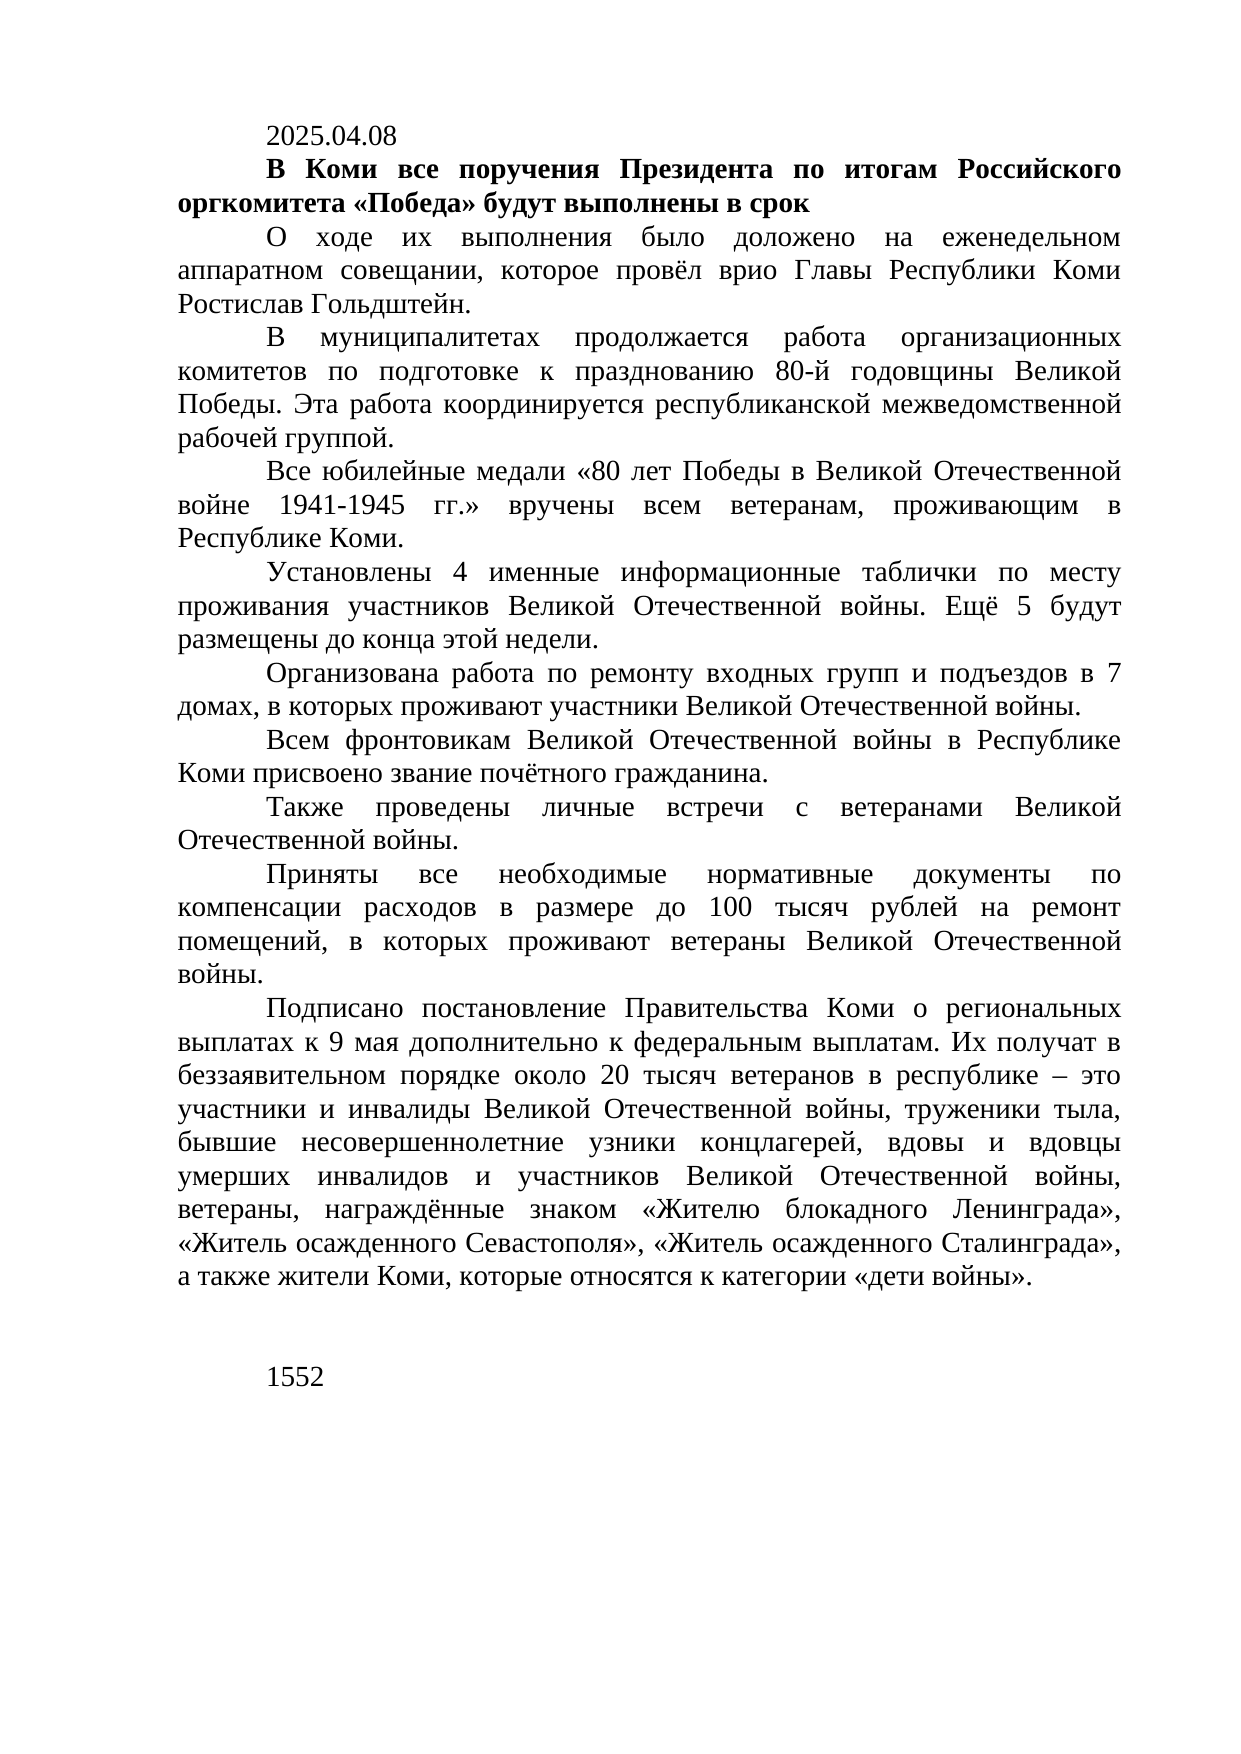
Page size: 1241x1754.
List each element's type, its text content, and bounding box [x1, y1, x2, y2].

text В муниципалитетах продолжается работа организационных комитетов по подготовке к празднованию 80-й годовщины Великой Победы. Эта работа координируется республиканской межведомственной рабочей группой. [177, 319, 1122, 453]
text Приняты все необходимые нормативные документы по компенсации расходов в размере до 100 тысяч рублей на ремонт помещений, в которых проживают ветераны Великой Отечественной войны. [177, 856, 1122, 990]
text 2025.04.08 [177, 118, 1122, 152]
text В Коми все поручения Президента по итогам Российского оргкомитета «Победа» будут выполнены в срок [177, 152, 1122, 219]
text О ходе их выполнения было доложено на еженедельном аппаратном совещании, которое провёл врио Главы Республики Коми Ростислав Гольдштейн. [177, 219, 1122, 319]
text Всем фронтовикам Великой Отечественной войны в Республике Коми присвоено звание почётного гражданина. [177, 722, 1122, 789]
text Все юбилейные медали «80 лет Победы в Великой Отечественной войне 1941-1945 гг.» вручены всем ветеранам, проживающим в Республике Коми. [177, 453, 1122, 554]
text Подписано постановление Правительства Коми о региональных выплатах к 9 мая дополнительно к федеральным выплатам. Их получат в беззаявительном порядке около 20 тысяч ветеранов в республике – это участники и инвалиды Великой Отечественной войны, труженики тыла, бывшие несовершеннолетние узники концлагерей, вдовы и вдовцы умерших инвалидов и участников Великой Отечественной войны, ветераны, награждённые знаком «Жителю блокадного Ленинграда», «Житель осажденного Севастополя», «Житель осажденного Сталинграда», а также жители Коми, которые относятся к категории «дети войны». [177, 990, 1122, 1292]
text Установлены 4 именные информационные таблички по месту проживания участников Великой Отечественной войны. Ещё 5 будут размещены до конца этой недели. [177, 554, 1122, 655]
text Также проведены личные встречи с ветеранами Великой Отечественной войны. [177, 789, 1122, 856]
text 1552 [177, 1359, 1122, 1393]
text Организована работа по ремонту входных групп и подъездов в 7 домах, в которых проживают участники Великой Отечественной войны. [177, 655, 1122, 722]
